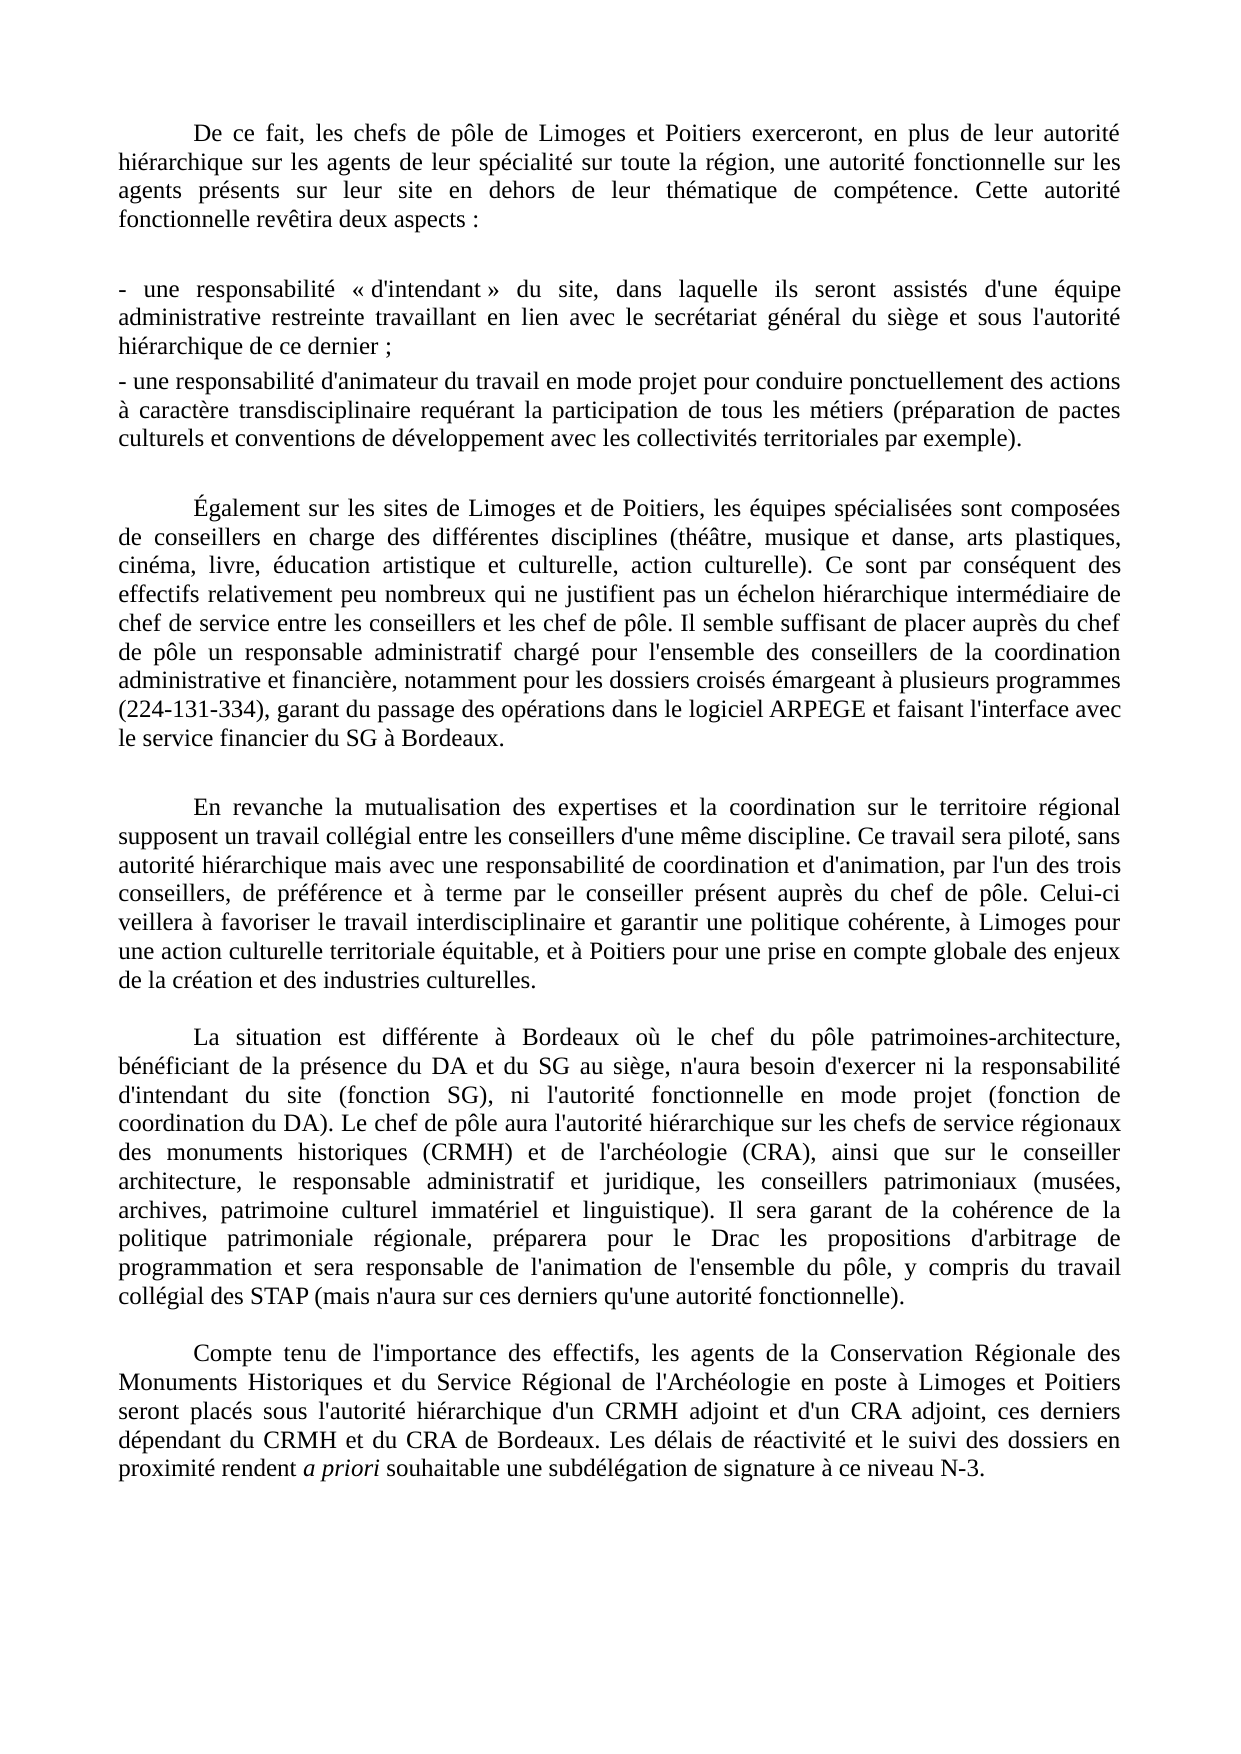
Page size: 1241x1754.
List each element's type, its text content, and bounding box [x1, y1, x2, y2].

text Compte tenu de l'importance des effectifs, les agents de la Conservation Régionale des Monuments Historiques et du Service Régional de l'Archéologie en poste à Limoges et Poitiers seront placés sous l'autorité hiérarchique d'un CRMH adjoint et d'un CRA adjoint, ces derniers dépendant du CRMH et du CRA de Bordeaux. Les délais de réactivité et le suivi des dossiers en proximité rendent a priori souhaitable une subdélégation de signature à ce niveau N-3. [118, 1338, 1122, 1482]
text Également sur les sites de Limoges et de Poitiers, les équipes spécialisées sont composées de conseillers en charge des différentes disciplines (théâtre, musique et danse, arts plastiques, cinéma, livre, éducation artistique et culturelle, action culturelle). Ce sont par conséquent des effectifs relativement peu nombreux qui ne justifient pas un échelon hiérarchique intermédiaire de chef de service entre les conseillers et les chef de pôle. Il semble suffisant de placer auprès du chef de pôle un responsable administratif chargé pour l'ensemble des conseillers de la coordination administrative et financière, notamment pour les dossiers croisés émargeant à plusieurs programmes (224-131-334), garant du passage des opérations dans le logiciel ARPEGE et faisant l'interface avec le service financier du SG à Bordeaux. [118, 493, 1122, 752]
text - une responsabilité d'animateur du travail en mode projet pour conduire ponctuellement des actions à caractère transdisciplinaire requérant la participation de tous les métiers (préparation de pactes culturels et conventions de développement avec les collectivités territoriales par exemple). [118, 366, 1122, 452]
text De ce fait, les chefs de pôle de Limoges et Poitiers exerceront, en plus de leur autorité hiérarchique sur les agents de leur spécialité sur toute la région, une autorité fonctionnelle sur les agents présents sur leur site en dehors de leur thématique de compétence. Cette autorité fonctionnelle revêtira deux aspects : [118, 118, 1122, 233]
text La situation est différente à Bordeaux où le chef du pôle patrimoines-architecture, bénéficiant de la présence du DA et du SG au siège, n'aura besoin d'exercer ni la responsabilité d'intendant du site (fonction SG), ni l'autorité fonctionnelle en mode projet (fonction de coordination du DA). Le chef de pôle aura l'autorité hiérarchique sur les chefs de service régionaux des monuments historiques (CRMH) et de l'archéologie (CRA), ainsi que sur le conseiller architecture, le responsable administratif et juridique, les conseillers patrimoniaux (musées, archives, patrimoine culturel immatériel et linguistique). Il sera garant de la cohérence de la politique patrimoniale régionale, préparera pour le Drac les propositions d'arbitrage de programmation et sera responsable de l'animation de l'ensemble du pôle, y compris du travail collégial des STAP (mais n'aura sur ces derniers qu'une autorité fonctionnelle). [118, 1022, 1122, 1310]
text - une responsabilité « d'intendant » du site, dans laquelle ils seront assistés d'une équipe administrative restreinte travaillant en lien avec le secrétariat général du siège et sous l'autorité hiérarchique de ce dernier ; [118, 274, 1122, 360]
text En revanche la mutualisation des expertises et la coordination sur le territoire régional supposent un travail collégial entre les conseillers d'une même discipline. Ce travail sera piloté, sans autorité hiérarchique mais avec une responsabilité de coordination et d'animation, par l'un des trois conseillers, de préférence et à terme par le conseiller présent auprès du chef de pôle. Celui-ci veillera à favoriser le travail interdisciplinaire et garantir une politique cohérente, à Limoges pour une action culturelle territoriale équitable, et à Poitiers pour une prise en compte globale des enjeux de la création et des industries culturelles. [118, 792, 1122, 993]
